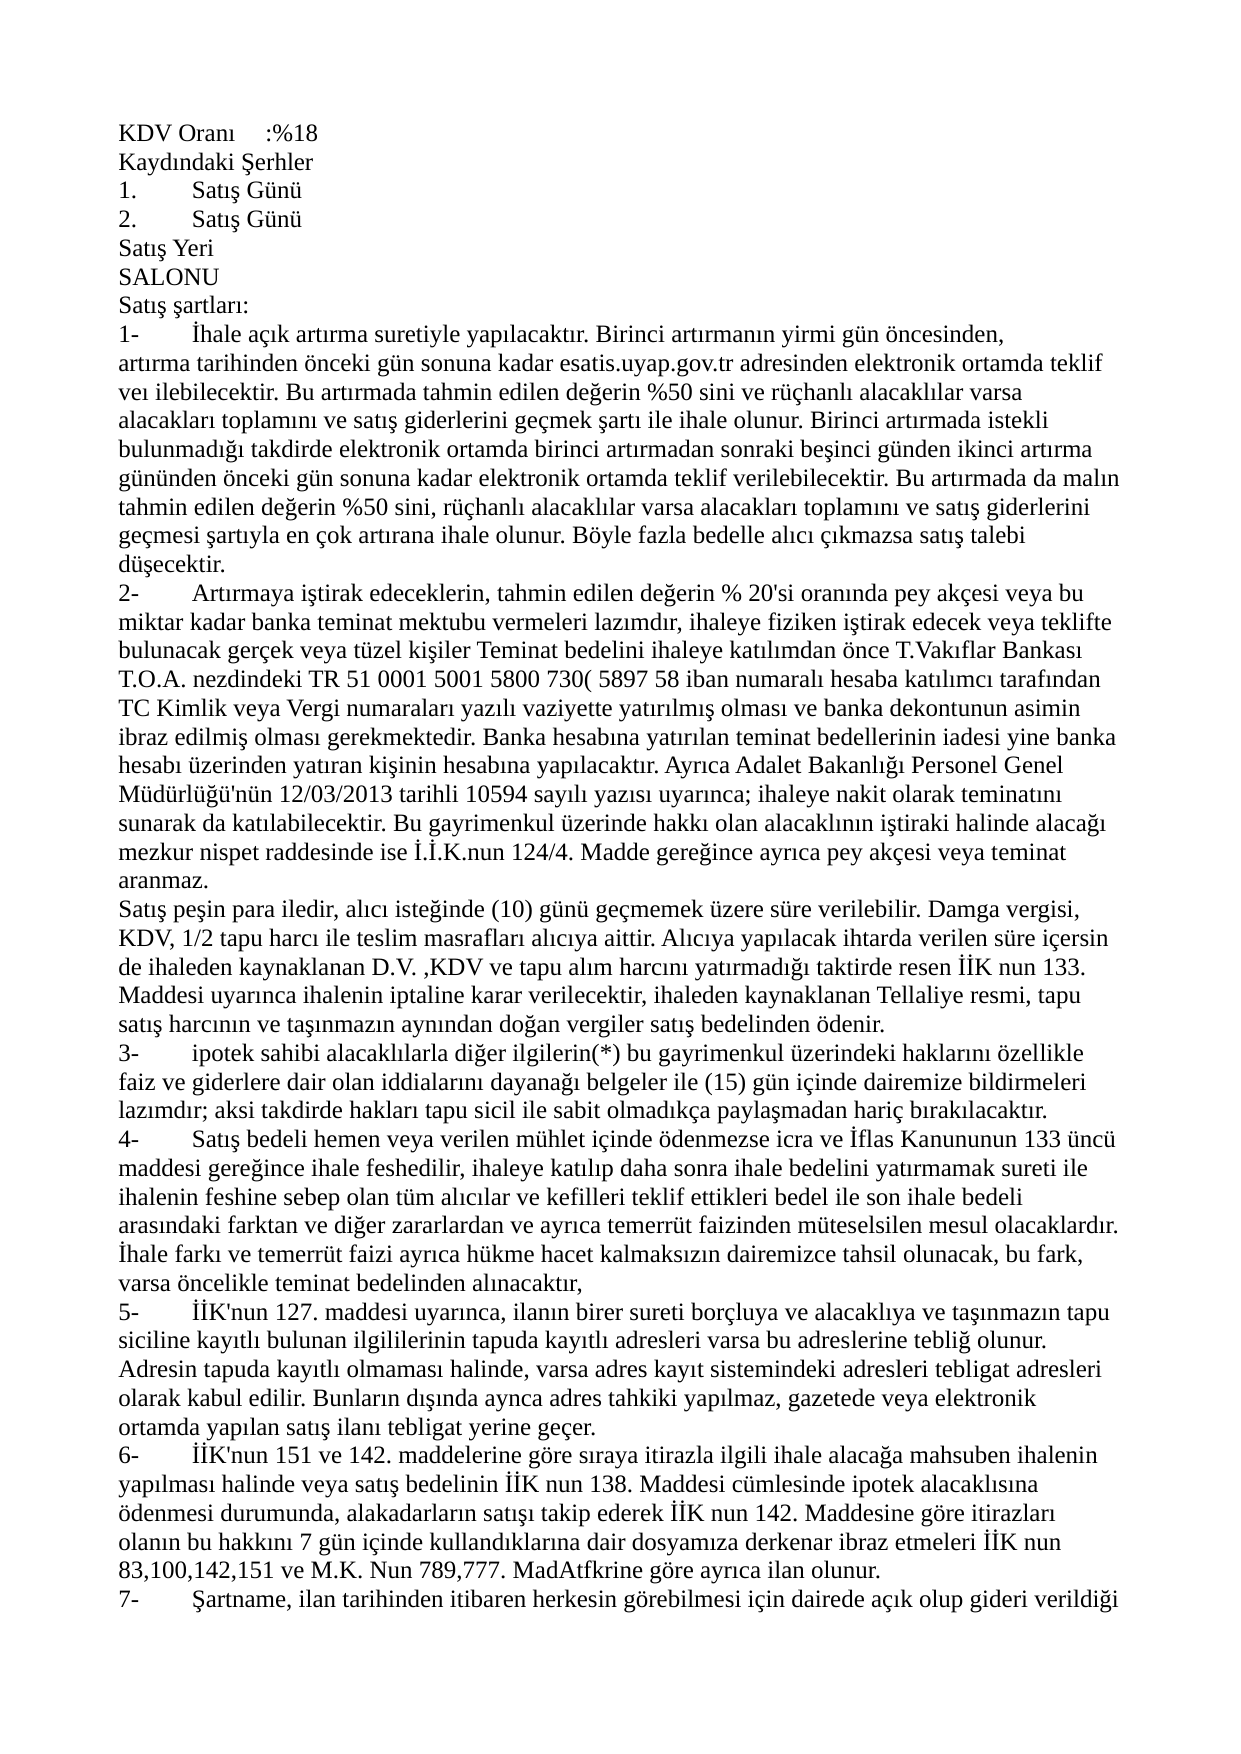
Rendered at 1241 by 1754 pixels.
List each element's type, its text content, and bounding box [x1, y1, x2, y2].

text Satış peşin para iledir, alıcı isteğinde (10) günü geçmemek üzere süre verilebilir. Damga vergisi, KDV, 1/2 tapu harcı ile teslim masrafları alıcıya aittir. Alıcıya yapılacak ihtarda verilen süre içersin de ihaleden kaynaklanan D.V. ,KDV ve tapu alım harcını yatırmadığı taktirde resen İİK nun 133. Maddesi uyarınca ihalenin ip­taline karar verilecektir, ihaleden kaynaklanan Tellaliye resmi, tapu satış harcının ve taşınmazın aynından doğan vergiler satış bedelinden ödenir. [118, 894, 1122, 1038]
text 1. Satış Günü [118, 176, 1122, 204]
text KDV Oranı :%18 [118, 118, 1122, 147]
text 2. Satış Günü Satış Yeri SALONU [118, 204, 1122, 291]
text 7- Şartname, ilan tarihinden itibaren herkesin görebilmesi için dairede açık olup gideri verildiği [118, 1584, 1122, 1613]
text 2- Artırmaya iştirak edeceklerin, tahmin edilen değerin % 20'si oranında pey akçesi veya bu miktar kadar banka teminat mektubu vermeleri lazımdır, ihaleye fiziken işti­rak edecek veya teklifte bulunacak gerçek veya tüzel kişiler Teminat bedelini ihaleye katılımdan önce T.Vakıflar Bankası T.O.A. nezdindeki TR 51 0001 5001 5800 730( 5897 58 iban numaralı hesaba katılımcı tarafından TC Kimlik veya Vergi numaraları yazılı vaziyette yatırılmış olması ve banka dekontunun asimin ibraz edilmiş olması gerekmektedir. Banka hesabına yatırılan teminat bedellerinin iadesi yine banka hesabı üzerinden yatıran kişinin hesabına yapılacaktır. Ayrıca Adalet Bakanlığı Per­sonel Genel Müdürlüğü'nün 12/03/2013 tarihli 10594 sayılı yazısı uyarınca; ihaleye nakit olarak teminatını sunarak da katılabilecektir. Bu gayrimenkul üzerinde hakkı olan alacaklının iştiraki halinde alacağı mezkur nispet raddesinde ise İ.İ.K.nun 124/4. Madde gereğince ayrıca pey akçesi veya teminat aranmaz. [118, 578, 1122, 894]
text 6- İİK'nun 151 ve 142. maddelerine göre sıraya itirazla ilgili ihale alacağa mahsuben ihalenin yapılması halinde veya satış bedelinin İİK nun 138. Maddesi cümlesinde ipotek alacaklısına ödenmesi durumunda, alakadarların satışı takip ederek İİK nun 142. Maddesine göre itirazları olanın bu hakkını 7 gün içinde kullandıklarına dair dosyamıza derkenar ibraz etmeleri İİK nun 83,100,142,151 ve M.K. Nun 789,777. MadAtfkrine göre ayrıca ilan olunur. [118, 1441, 1122, 1584]
text Kaydındaki Şerhler [118, 147, 1122, 176]
text 5- İİK'nun 127. maddesi uyarınca, ilanın birer sureti borçluya ve alacaklıya ve taşın­mazın tapu siciline kayıtlı bulunan ilgililerinin tapuda kayıtlı adresleri varsa bu adres­lerine tebliğ olunur. Adresin tapuda kayıtlı olmaması halinde, varsa adres kayıt sistemindeki adresleri tebligat adresleri olarak kabul edilir. Bunların dışında aynca adres tahkiki yapılmaz, gazetede veya elektronik ortamda yapılan satış ilanı tebligat yerine geçer. [118, 1297, 1122, 1441]
text 3- ipotek sahibi alacaklılarla diğer ilgilerin(*) bu gayrimenkul üzerindeki haklarını özel­likle faiz ve giderlere dair olan iddialarını dayanağı belgeler ile (15) gün içinde dairem­ize bildirmeleri lazımdır; aksi takdirde hakları tapu sicil ile sabit olmadıkça paylaşmadan hariç bırakılacaktır. [118, 1038, 1122, 1124]
text 1- İhale açık artırma suretiyle yapılacaktır. Birinci artırmanın yirmi gün öncesinden, artırma tarihinden önceki gün sonuna kadar esatis.uyap.gov.tr adresinden elektronik ortamda teklif veı ilebilecektir. Bu artırmada tahmin edilen değerin %50 sini ve rüçhanlı alacaklılar varsa alacakları toplamını ve satış giderlerini geçmek şartı ile ihale olunur. Birinci artırmada istekli bulunmadığı takdirde elektronik ortamda birinci artırmadan sonraki beşinci günden ikinci artırma gününden önceki gün sonuna kadar elektronik ortamda teklif verilebilecektir. Bu artırmada da malın tahmin edilen değerin %50 sini, rüçhanlı alacaklılar varsa alacakları toplamını ve satış giderlerini geçmesi şartıyla en çok artırana ihale olunur. Böyle fazla bedelle alıcı çıkmazsa satış talebi düşecektir. [118, 319, 1122, 578]
text Satış şartları: [118, 291, 1122, 319]
text 4- Satış bedeli hemen veya verilen mühlet içinde ödenmezse icra ve İflas Ka­nununun 133 üncü maddesi gereğince ihale feshedilir, ihaleye katılıp daha sonra ihale bedelini yatırmamak sureti ile ihalenin feshine sebep olan tüm alıcılar ve kefilleri teklif ettikleri bedel ile son ihale bedeli arasındaki farktan ve diğer zararlardan ve ayrıca temerrüt faizinden müteselsilen mesul olacaklardır. İhale farkı ve temerrüt faizi ayrıca hükme hacet kalmaksızın dairemizce tahsil olunacak, bu fark, varsa öncelikle teminat bedelinden alınacaktır, [118, 1124, 1122, 1297]
